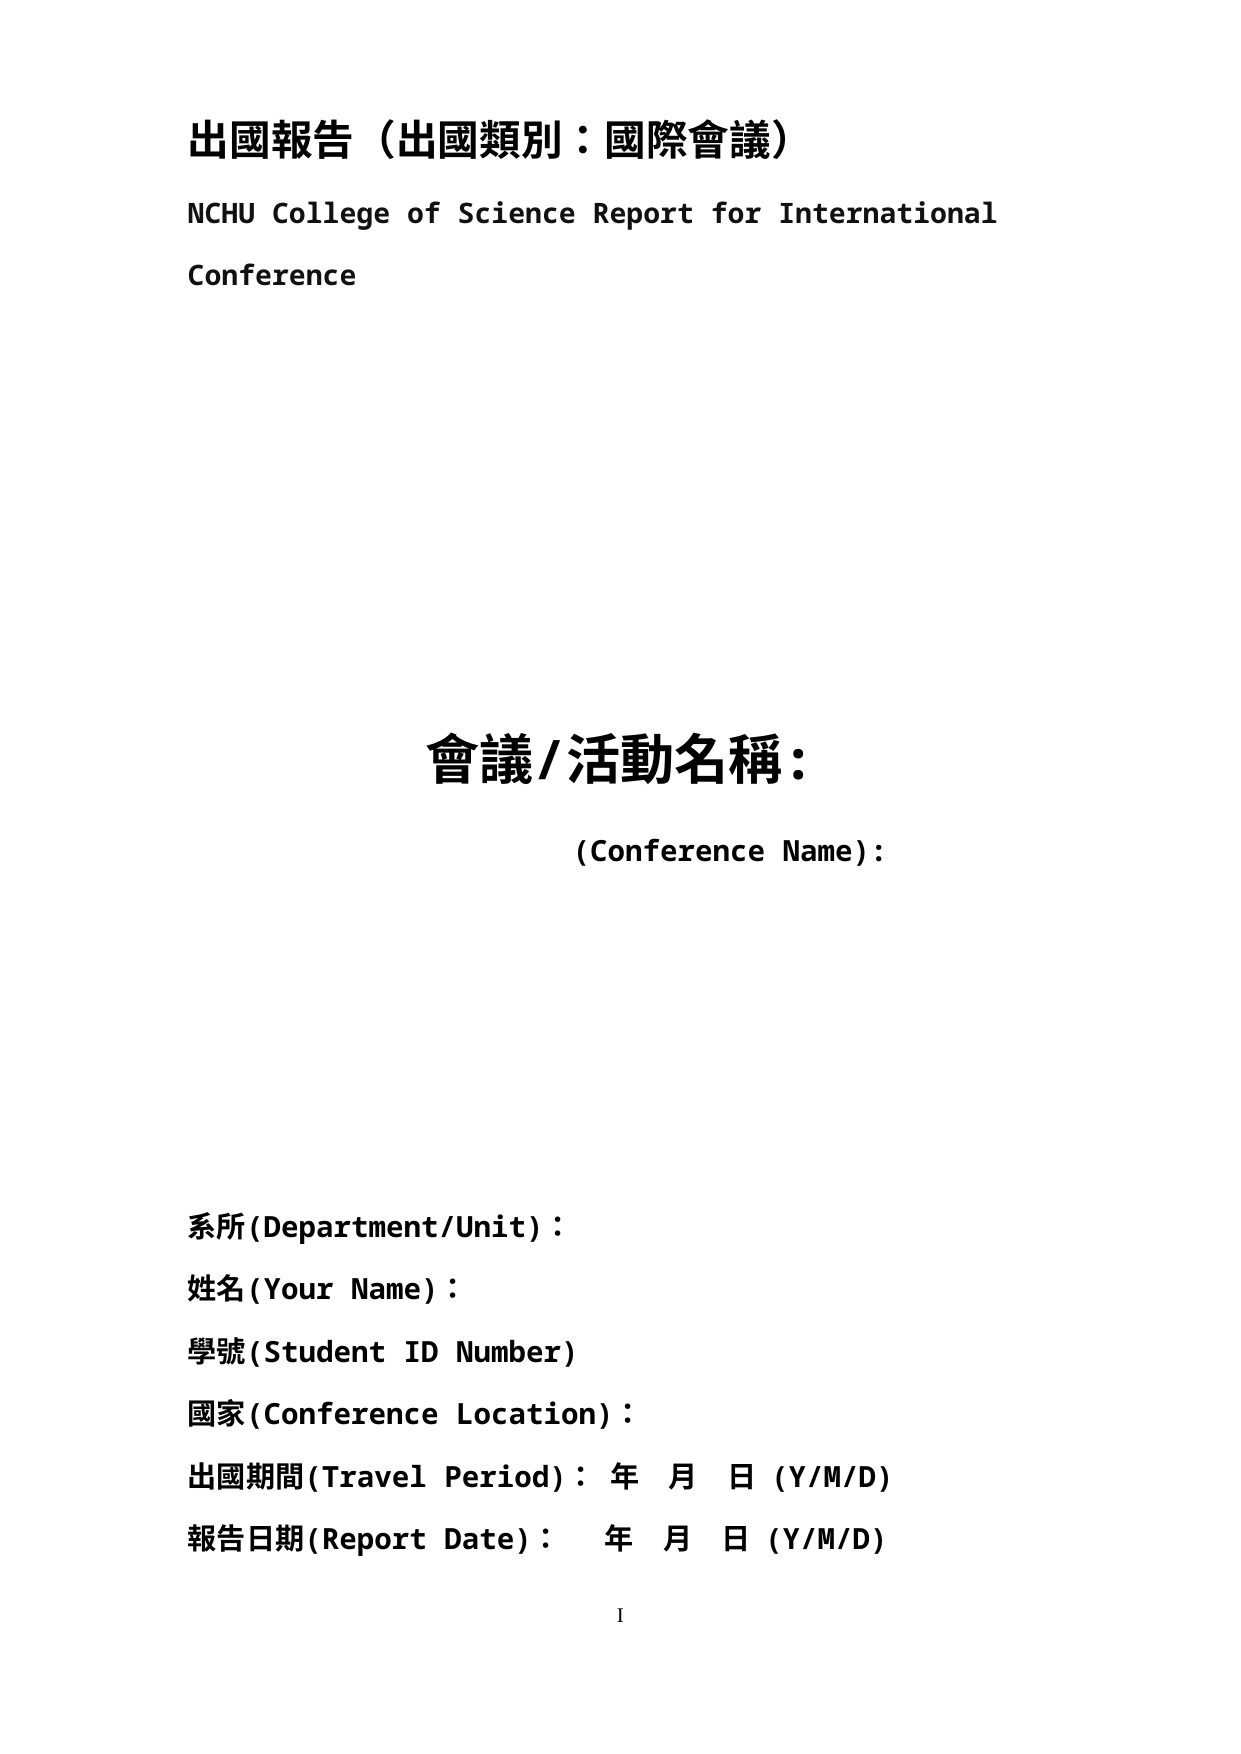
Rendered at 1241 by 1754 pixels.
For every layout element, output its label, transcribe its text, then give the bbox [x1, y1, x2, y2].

text 姓名(Your Name)： [187, 1246, 1053, 1308]
text (Conference Name): [187, 808, 1053, 871]
text 學號(Student ID Number) [187, 1308, 1053, 1371]
text 國家(Conference Location)： [187, 1371, 1053, 1433]
text 會議/活動名稱: [187, 683, 1053, 808]
text 報告日期(Report Date)： 年 月 日 (Y/M/D) [187, 1496, 1053, 1558]
text 出國期間(Travel Period)： 年 月 日 (Y/M/D) [187, 1433, 1053, 1496]
text 出國報告（出國類別：國際會議） [187, 96, 1053, 158]
text 系所(Department/Unit)： [187, 1183, 1053, 1246]
text NCHU College of Science Report for International Conference [187, 171, 1053, 296]
